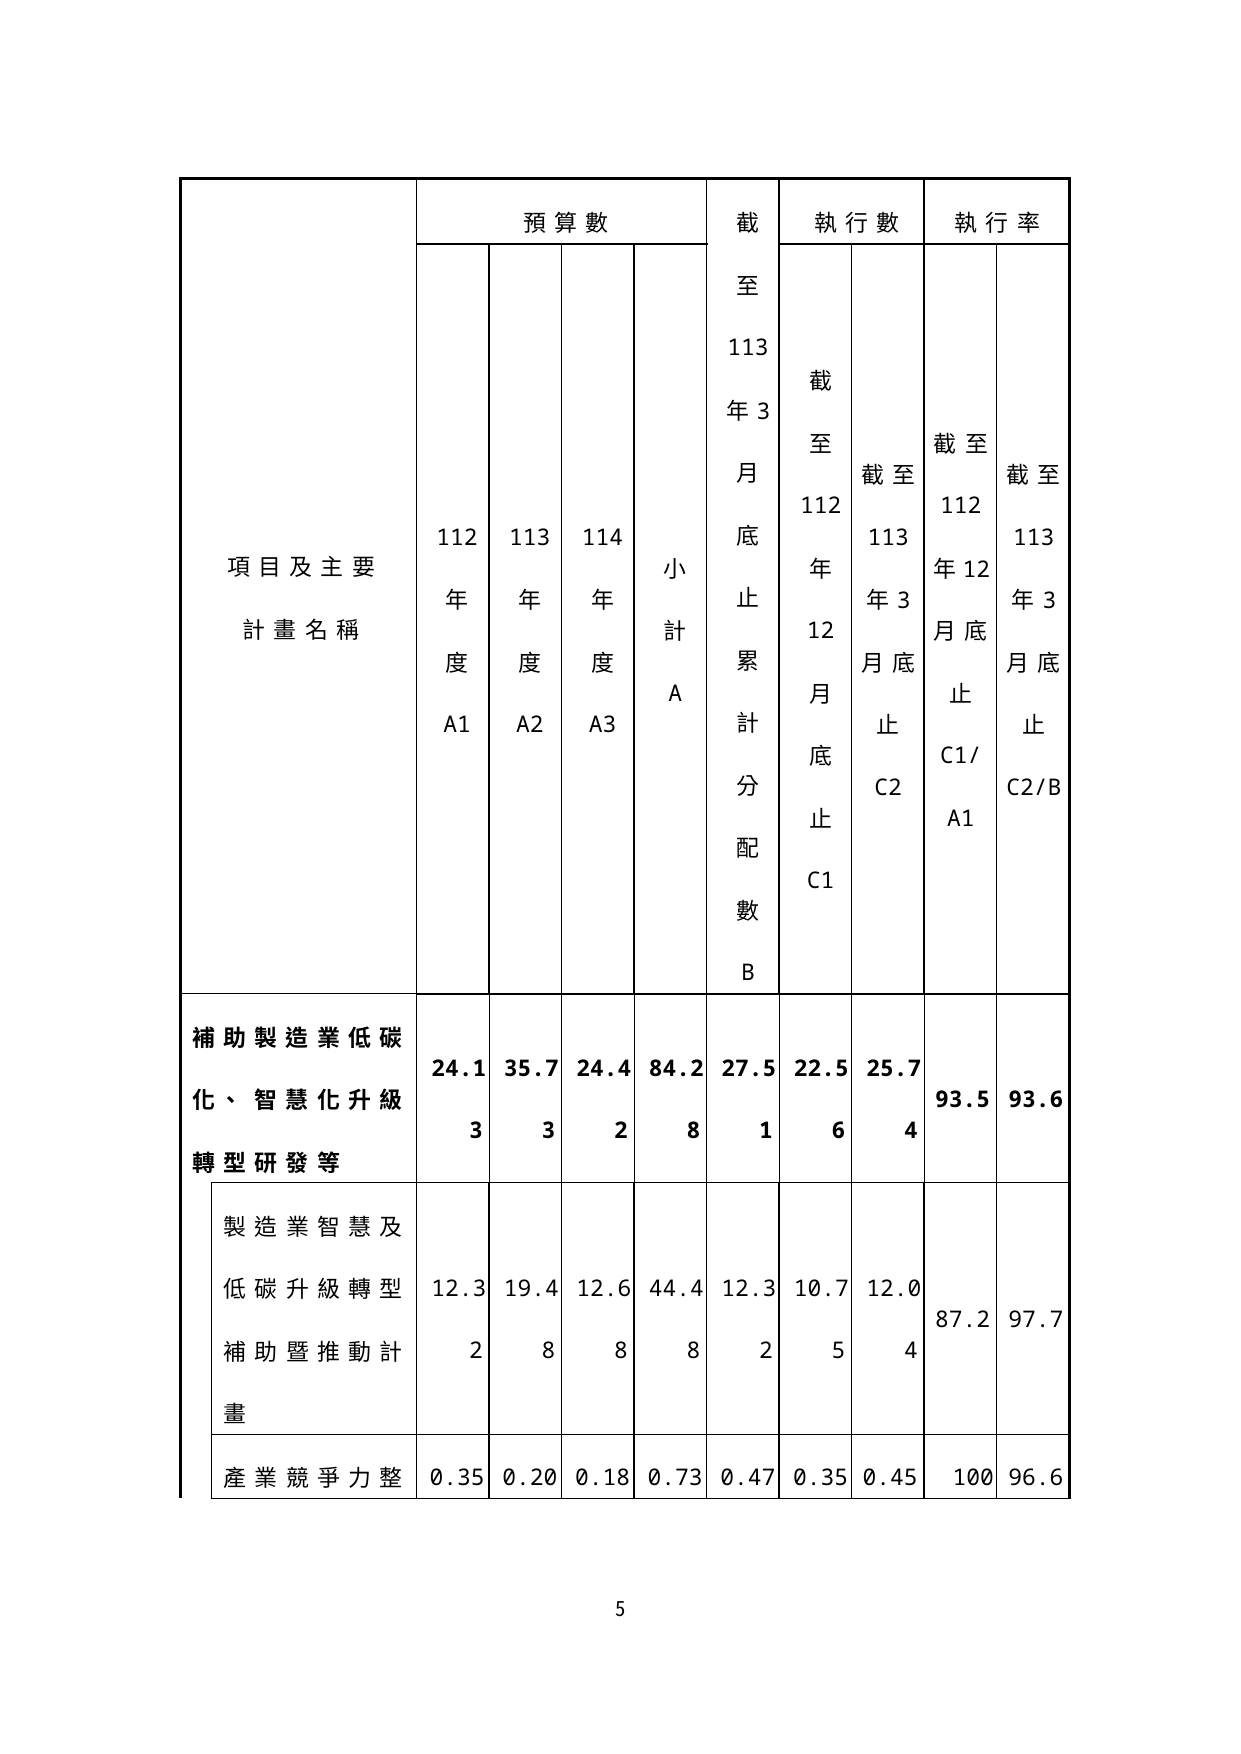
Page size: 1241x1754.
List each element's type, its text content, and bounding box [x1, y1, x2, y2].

table_cell 小計 A [635, 245, 706, 993]
table_cell 0.73 [635, 1435, 706, 1497]
table_cell 114 年度 A3 [562, 245, 633, 993]
table_cell 100 [925, 1435, 996, 1497]
table_cell [182, 1182, 211, 1433]
table_cell 84.28 [635, 995, 706, 1182]
table_cell 22.56 [780, 995, 851, 1182]
table_cell 12.32 [417, 1183, 488, 1433]
table_cell 製造業智慧及低碳升級轉型補助暨推動計畫 [212, 1183, 416, 1433]
table_cell 截至112年12月底止 C1 [780, 245, 851, 993]
table_cell 10.75 [780, 1183, 851, 1433]
table_cell 補助製造業低碳化、智慧化升級轉型研發等 [182, 994, 416, 1182]
table_cell 0.47 [707, 1435, 778, 1497]
table_cell 113 年度 A2 [490, 245, 561, 993]
table_cell 12.32 [707, 1183, 778, 1433]
table_cell 112 年度 A1 [417, 245, 488, 993]
table_cell 12.68 [562, 1183, 633, 1433]
table_cell 93.5 [925, 995, 996, 1182]
table_cell 25.74 [852, 995, 924, 1182]
table_cell 截至113年3月底止 C2 [852, 245, 923, 993]
table_header 執行數 [780, 180, 923, 243]
table_cell 44.48 [635, 1183, 706, 1433]
table_cell 0.35 [417, 1435, 488, 1497]
table_cell 12.04 [852, 1183, 923, 1433]
table_cell 97.7 [997, 1183, 1068, 1433]
table_cell 0.35 [780, 1435, 851, 1497]
table_cell 截至113年3月底止C2/B [997, 245, 1068, 993]
table_cell 24.13 [417, 995, 489, 1182]
table_cell 0.18 [562, 1435, 633, 1497]
table_cell 87.2 [925, 1183, 996, 1433]
table_cell 24.42 [562, 995, 634, 1182]
table_cell 96.6 [997, 1435, 1068, 1497]
table_header 截至113年3月底止累計分配數 B [707, 180, 778, 993]
table_cell [182, 1434, 211, 1497]
table_cell 27.51 [707, 995, 779, 1182]
table_cell 截至112年12月底止C1/A1 [925, 245, 996, 993]
table_cell 0.20 [490, 1435, 561, 1497]
table_cell 0.45 [852, 1435, 923, 1497]
table_cell 35.73 [490, 995, 561, 1182]
table_cell 19.48 [490, 1183, 561, 1433]
table_cell 產業競爭力整 [212, 1435, 416, 1497]
table_header 預算數 [417, 180, 706, 243]
table_cell 93.6 [997, 995, 1068, 1182]
table_header 項目及主要 計畫名稱 [182, 180, 416, 993]
table_header 執行率 [925, 180, 1068, 243]
